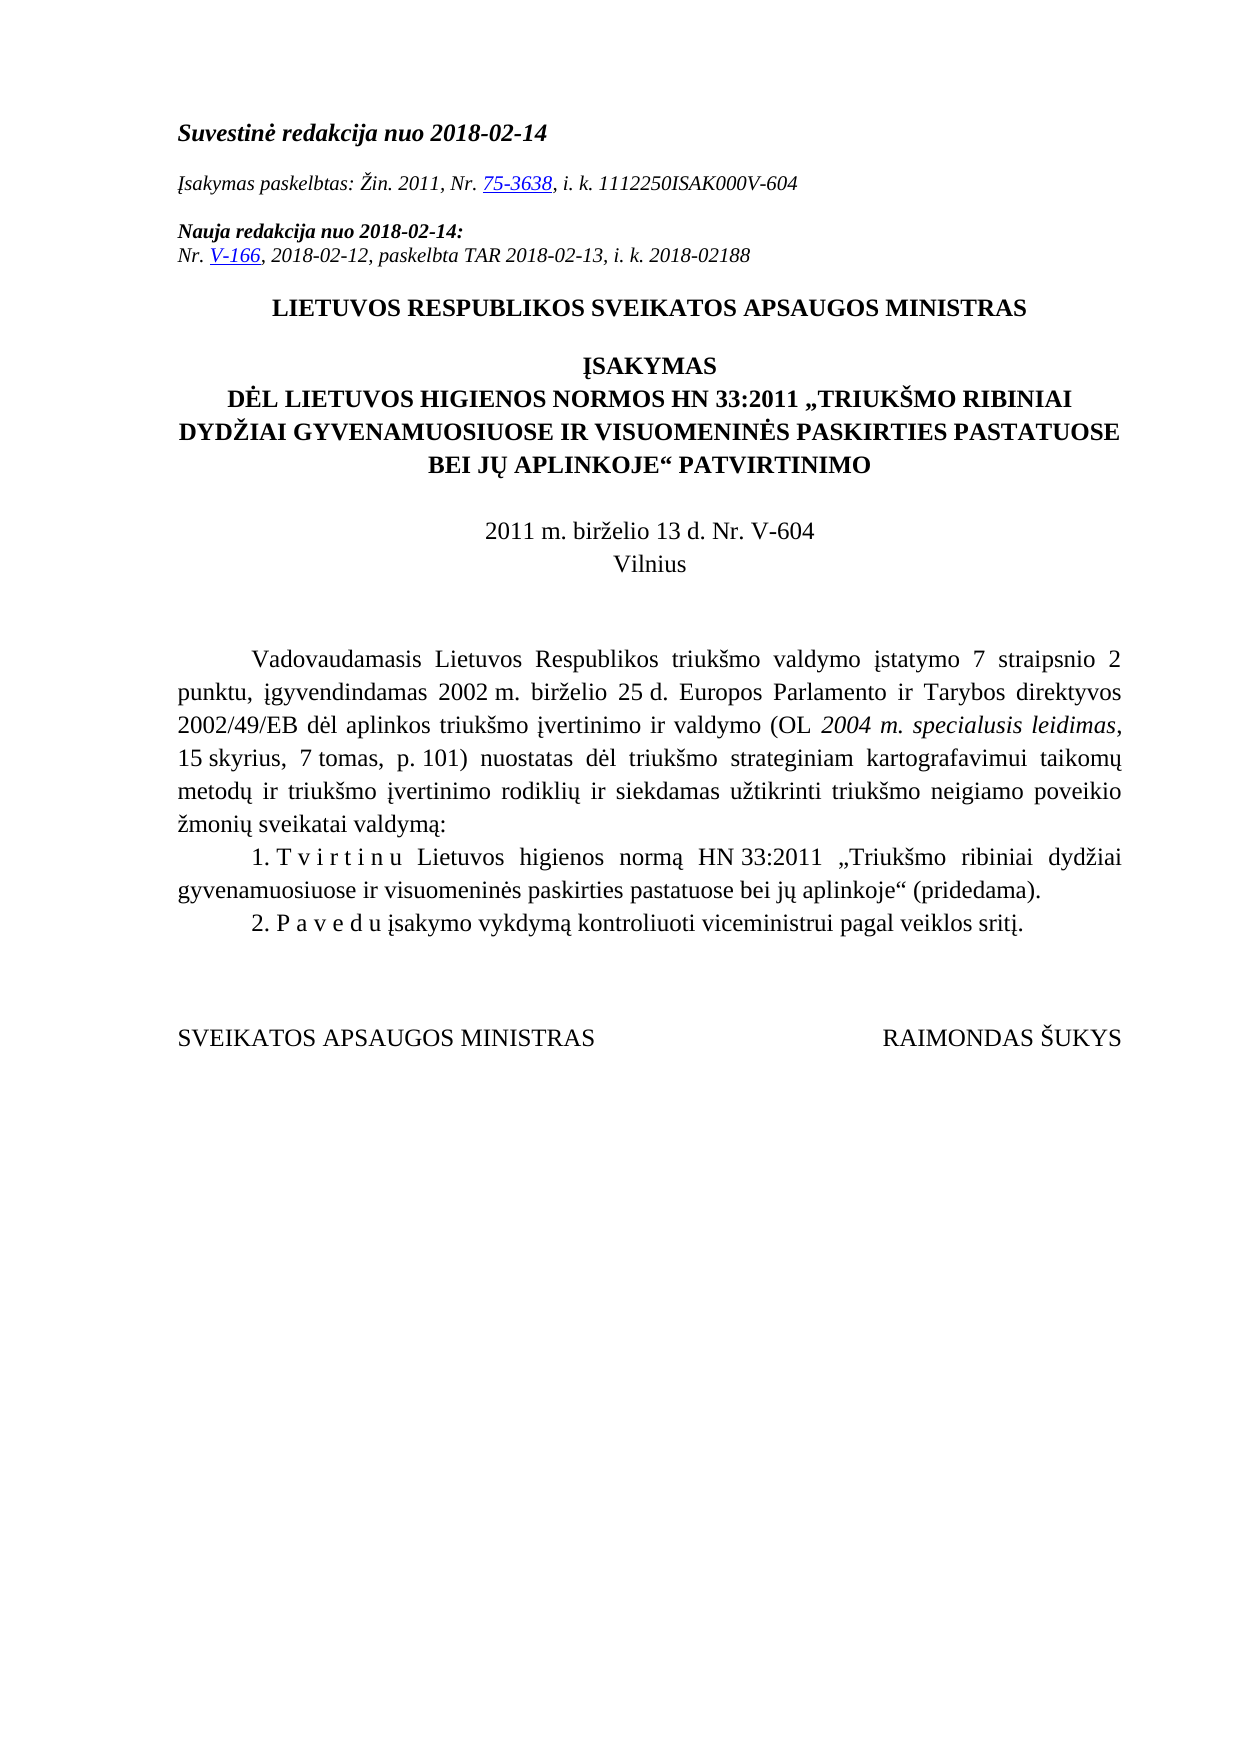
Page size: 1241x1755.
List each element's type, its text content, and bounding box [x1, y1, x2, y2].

text Nr. V-166, 2018-02-12, paskelbta TAR 2018-02-13, i. k. 2018-02188 [177, 243, 1122, 267]
text 2011 m. birželio 13 d. Nr. V-604 [177, 516, 1122, 545]
text 2. P a v e d u įsakymo vykdymą kontroliuoti viceministrui pagal veiklos sritį. [177, 908, 1122, 937]
text Įsakymas paskelbtas: Žin. 2011, Nr. 75-3638, i. k. 1112250ISAK000V-604 [177, 171, 1122, 195]
text DĖL LIETUVOS HIGIENOS NORMOS HN 33:2011 „TRIUKŠMO RIBINIAI DYDŽIAI GYVENAMUOSIUOSE IR VISUOMENINĖS PASKIRTIES PASTATUOSE BEI JŲ APLINKOJE“ PATVIRTINIMO [177, 384, 1122, 479]
text Vadovaudamasis Lietuvos Respublikos triukšmo valdymo įstatymo 7 straipsnio 2 punktu, įgyvendindamas 2002 m. birželio 25 d. Europos Parlamento ir Tarybos direktyvos 2002/49/EB dėl aplinkos triukšmo įvertinimo ir valdymo (OL 2004 m. specialusis leidimas, 15 skyrius, 7 tomas, p. 101) nuostatas dėl triukšmo strateginiam kartografavimui taikomų metodų ir triukšmo įvertinimo rodiklių ir siekdamas užtikrinti triukšmo neigiamo poveikio žmonių sveikatai valdymą: [177, 644, 1122, 838]
text ĮSAKYMAS [177, 351, 1122, 380]
text LIETUVOS RESPUBLIKOS SVEIKATOS APSAUGOS MINISTRAS [177, 293, 1122, 322]
text Suvestinė redakcija nuo 2018-02-14 [177, 118, 1122, 147]
text Nauja redakcija nuo 2018-02-14: [177, 219, 1122, 243]
text Vilnius [177, 549, 1122, 578]
text 1. T v i r t i n u Lietuvos higienos normą HN 33:2011 „Triukšmo ribiniai dydžiai gyvenamuosiuose ir visuomeninės paskirties pastatuose bei jų aplinkoje“ (pridedama). [177, 842, 1122, 904]
text SVEIKATOS APSAUGOS MINISTRAS RAIMONDAS ŠUKYS [177, 1023, 1122, 1052]
